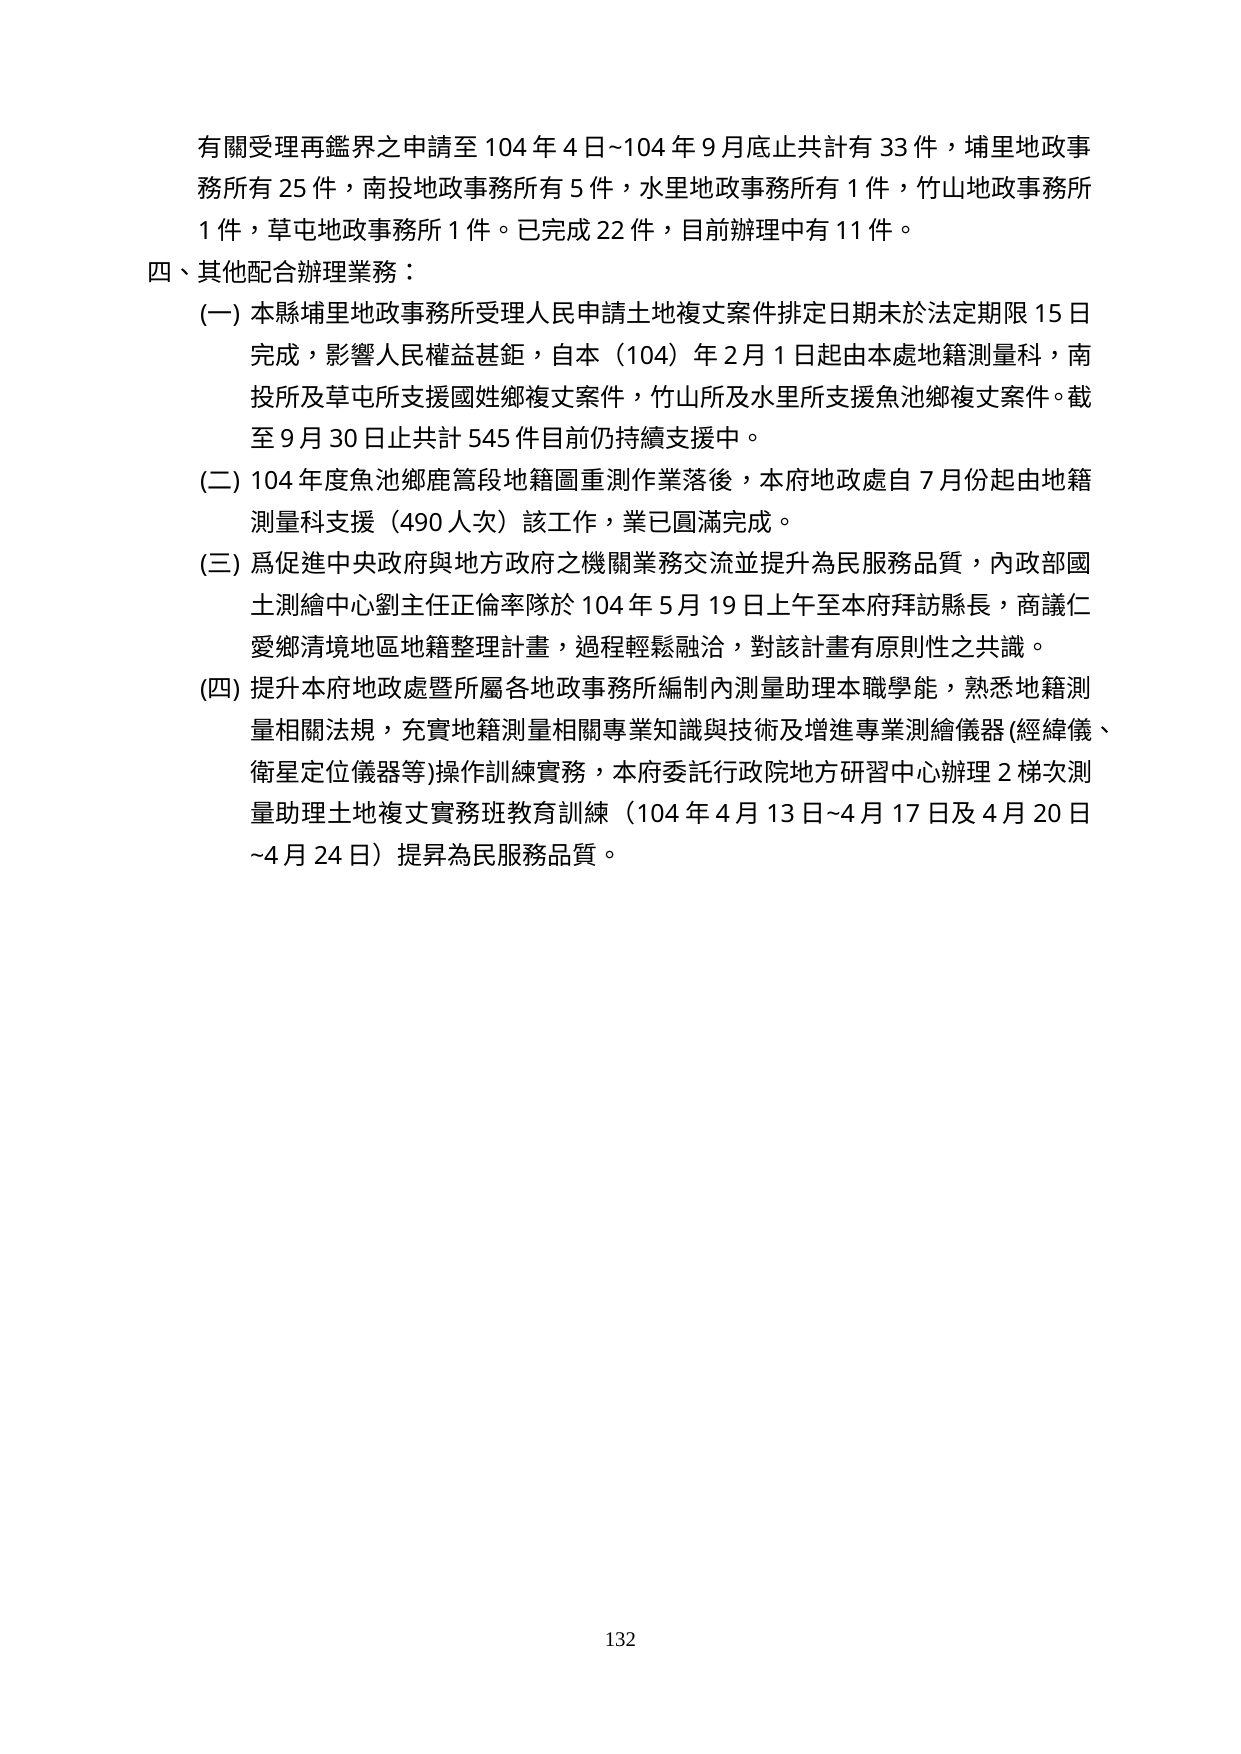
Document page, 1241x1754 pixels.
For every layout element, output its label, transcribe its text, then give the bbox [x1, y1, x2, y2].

list 爲促進中央政府與地方政府之機關業務交流並提升為民服務品質，內政部國土測繪中心劉主任正倫率隊於104年5月19日上午至本府拜訪縣長，商議仁愛鄉清境地區地籍整理計畫，過程輕鬆融洽，對該計畫有原則性之共識。 [200, 539, 1092, 664]
text 有關受理再鑑界之申請至104年4日~104年9月底止共計有33件，埔里地政事務所有25件，南投地政事務所有5件，水里地政事務所有1件，竹山地政事務所1件，草屯地政事務所1件。已完成22件，目前辦理中有11件。 [198, 123, 1092, 248]
text 四、其他配合辦理業務： [148, 248, 1092, 289]
list 提升本府地政處暨所屬各地政事務所編制內測量助理本職學能，熟悉地籍測量相關法規，充實地籍測量相關專業知識與技術及增進專業測繪儀器(經緯儀、衛星定位儀器等)操作訓練實務，本府委託行政院地方研習中心辦理2梯次測量助理土地複丈實務班教育訓練（104年4月13日~4月17日及4月20日~4月24日）提昇為民服務品質。 [200, 664, 1092, 873]
list 104年度魚池鄉鹿篙段地籍圖重測作業落後，本府地政處自7月份起由地籍測量科支援（490人次）該工作，業已圓滿完成。 [200, 456, 1092, 539]
list 本縣埔里地政事務所受理人民申請土地複丈案件排定日期未於法定期限15日完成，影響人民權益甚鉅，自本（104）年2月1日起由本處地籍測量科，南投所及草屯所支援國姓鄉複丈案件，竹山所及水里所支援魚池鄉複丈案件。截至9月30日止共計545件目前仍持續支援中。 [200, 289, 1092, 456]
